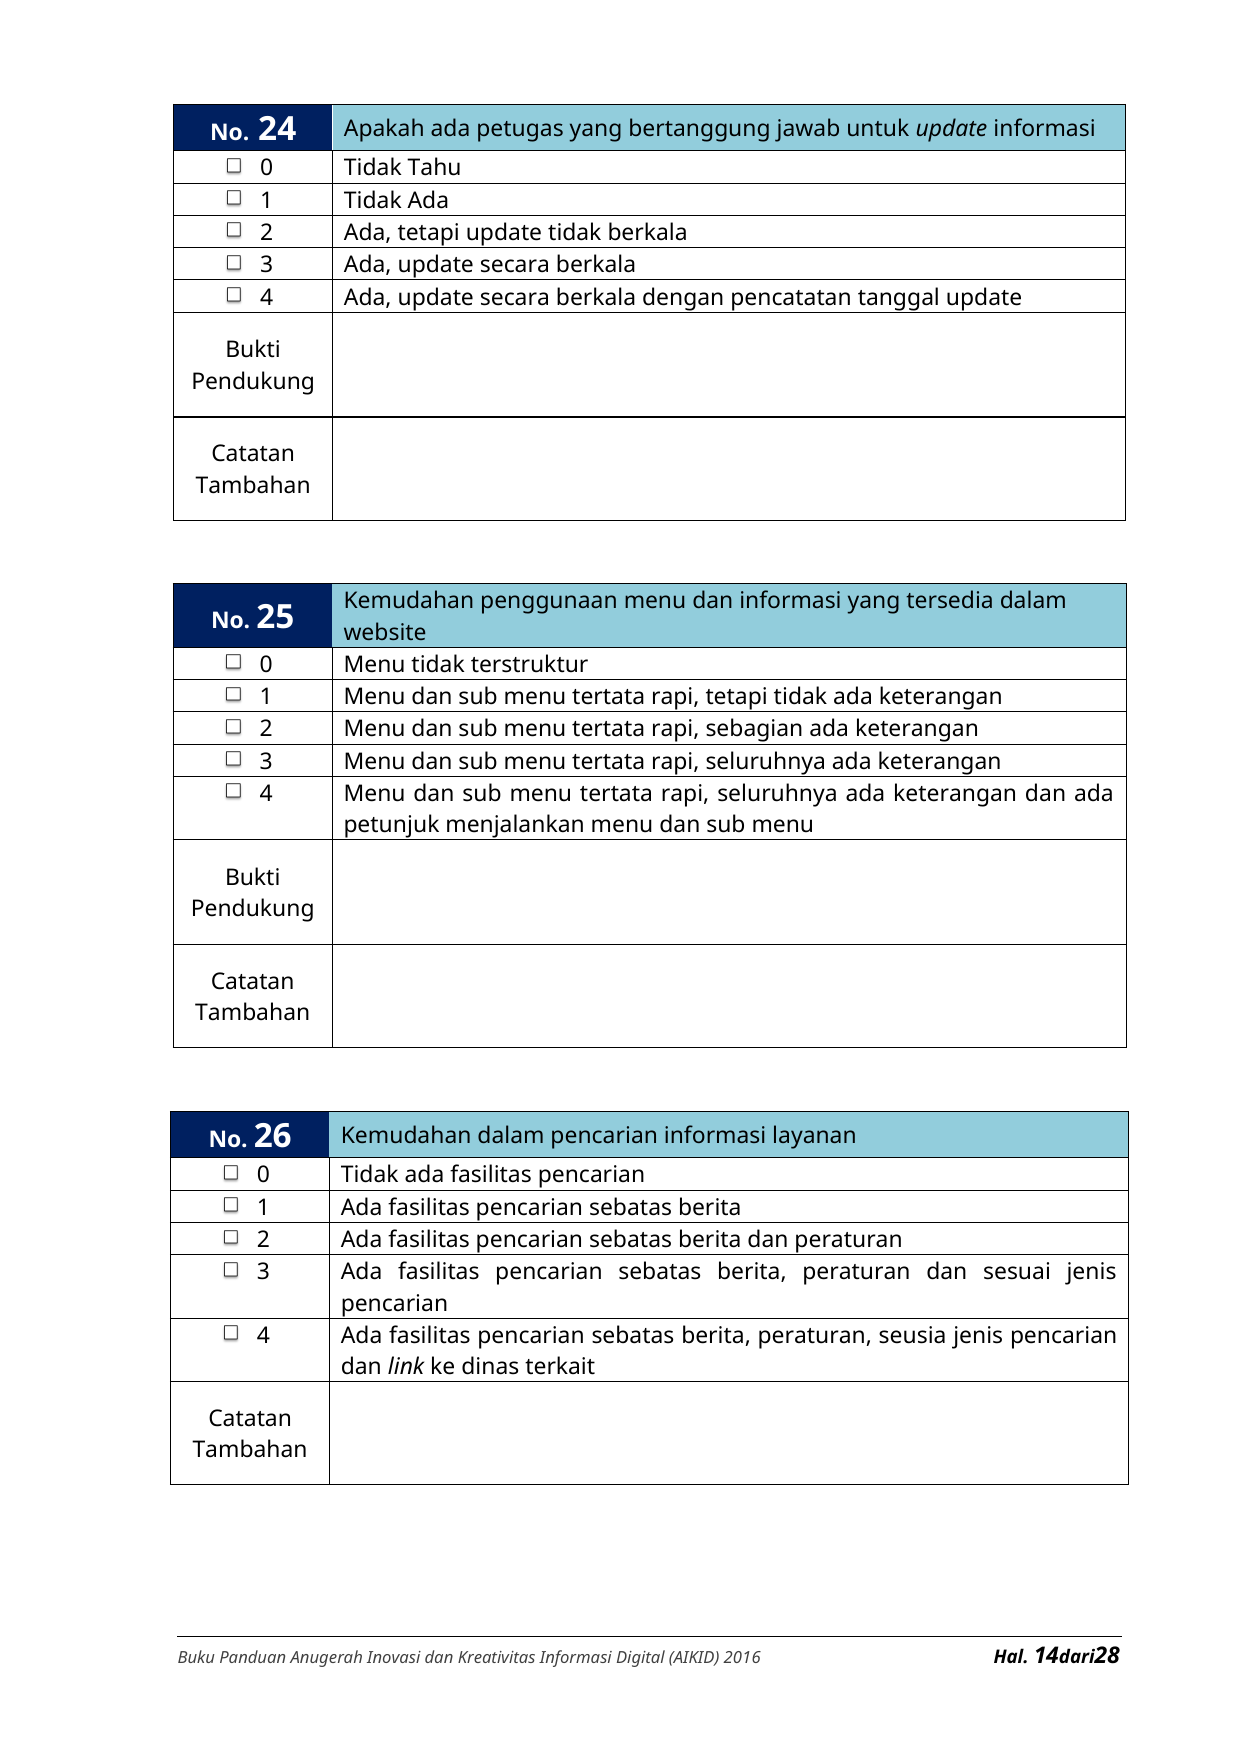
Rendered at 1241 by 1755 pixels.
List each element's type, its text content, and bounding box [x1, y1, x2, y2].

table_cell 3 [174, 248, 332, 279]
table_cell Menu dan sub menu tertata rapi, tetapi tidak ada keterangan [333, 680, 1126, 711]
table_header Apakah ada petugas yang bertanggung jawab untuk update informasi [333, 105, 1125, 150]
table_header No. 25 [174, 584, 332, 647]
table_cell 0 [174, 151, 332, 182]
table_cell Menu dan sub menu tertata rapi, sebagian ada keterangan [333, 712, 1126, 743]
table_cell Ada fasilitas pencarian sebatas berita, peraturan, seusia jenis pencarian dan link ke dinas terkait [330, 1319, 1128, 1381]
table_cell 1 [174, 680, 332, 711]
table_cell 3 [171, 1255, 329, 1318]
table_cell 3 [174, 745, 332, 776]
table_cell 0 [174, 648, 332, 679]
table_cell Tidak Tahu [333, 151, 1125, 182]
table_cell [330, 1382, 1128, 1484]
table_header No. 26 [171, 1112, 329, 1157]
table_cell Catatan Tambahan [174, 945, 332, 1047]
table_cell Catatan Tambahan [174, 418, 332, 519]
table_cell 4 [174, 280, 332, 312]
table_cell [333, 313, 1125, 416]
table_header No. 24 [174, 105, 332, 150]
table_cell Ada fasilitas pencarian sebatas berita dan peraturan [330, 1223, 1128, 1254]
table_cell Ada fasilitas pencarian sebatas berita, peraturan dan sesuai jenis pencarian [330, 1255, 1128, 1318]
table_cell 2 [174, 216, 332, 247]
table_cell 2 [174, 712, 332, 743]
table_cell 1 [171, 1191, 329, 1222]
table_cell Tidak ada fasilitas pencarian [330, 1158, 1128, 1189]
table_cell 0 [171, 1158, 329, 1189]
table_cell Ada fasilitas pencarian sebatas berita [330, 1191, 1128, 1222]
table_cell 4 [174, 777, 332, 839]
table_cell Bukti Pendukung [174, 840, 332, 944]
table_cell 1 [174, 184, 332, 215]
table_cell Menu dan sub menu tertata rapi, seluruhnya ada keterangan dan ada petunjuk menjalankan menu dan sub menu [333, 777, 1126, 839]
table_cell 4 [171, 1319, 329, 1381]
table_cell Ada, update secara berkala [333, 248, 1125, 279]
table_cell 2 [171, 1223, 329, 1254]
table_cell [333, 840, 1126, 944]
table_cell Ada, tetapi update tidak berkala [333, 216, 1125, 247]
table_cell [333, 418, 1125, 519]
table_header Kemudahan dalam pencarian informasi layanan [329, 1112, 1128, 1157]
table_cell Ada, update secara berkala dengan pencatatan tanggal update [333, 280, 1125, 312]
table_cell Tidak Ada [333, 184, 1125, 215]
table_cell Bukti Pendukung [174, 313, 332, 416]
table_header Kemudahan penggunaan menu dan informasi yang tersedia dalam website [332, 584, 1126, 647]
table_cell Menu tidak terstruktur [333, 648, 1126, 679]
table_cell Catatan Tambahan [171, 1382, 329, 1484]
table_cell Menu dan sub menu tertata rapi, seluruhnya ada keterangan [333, 745, 1126, 776]
table_cell [333, 945, 1126, 1047]
